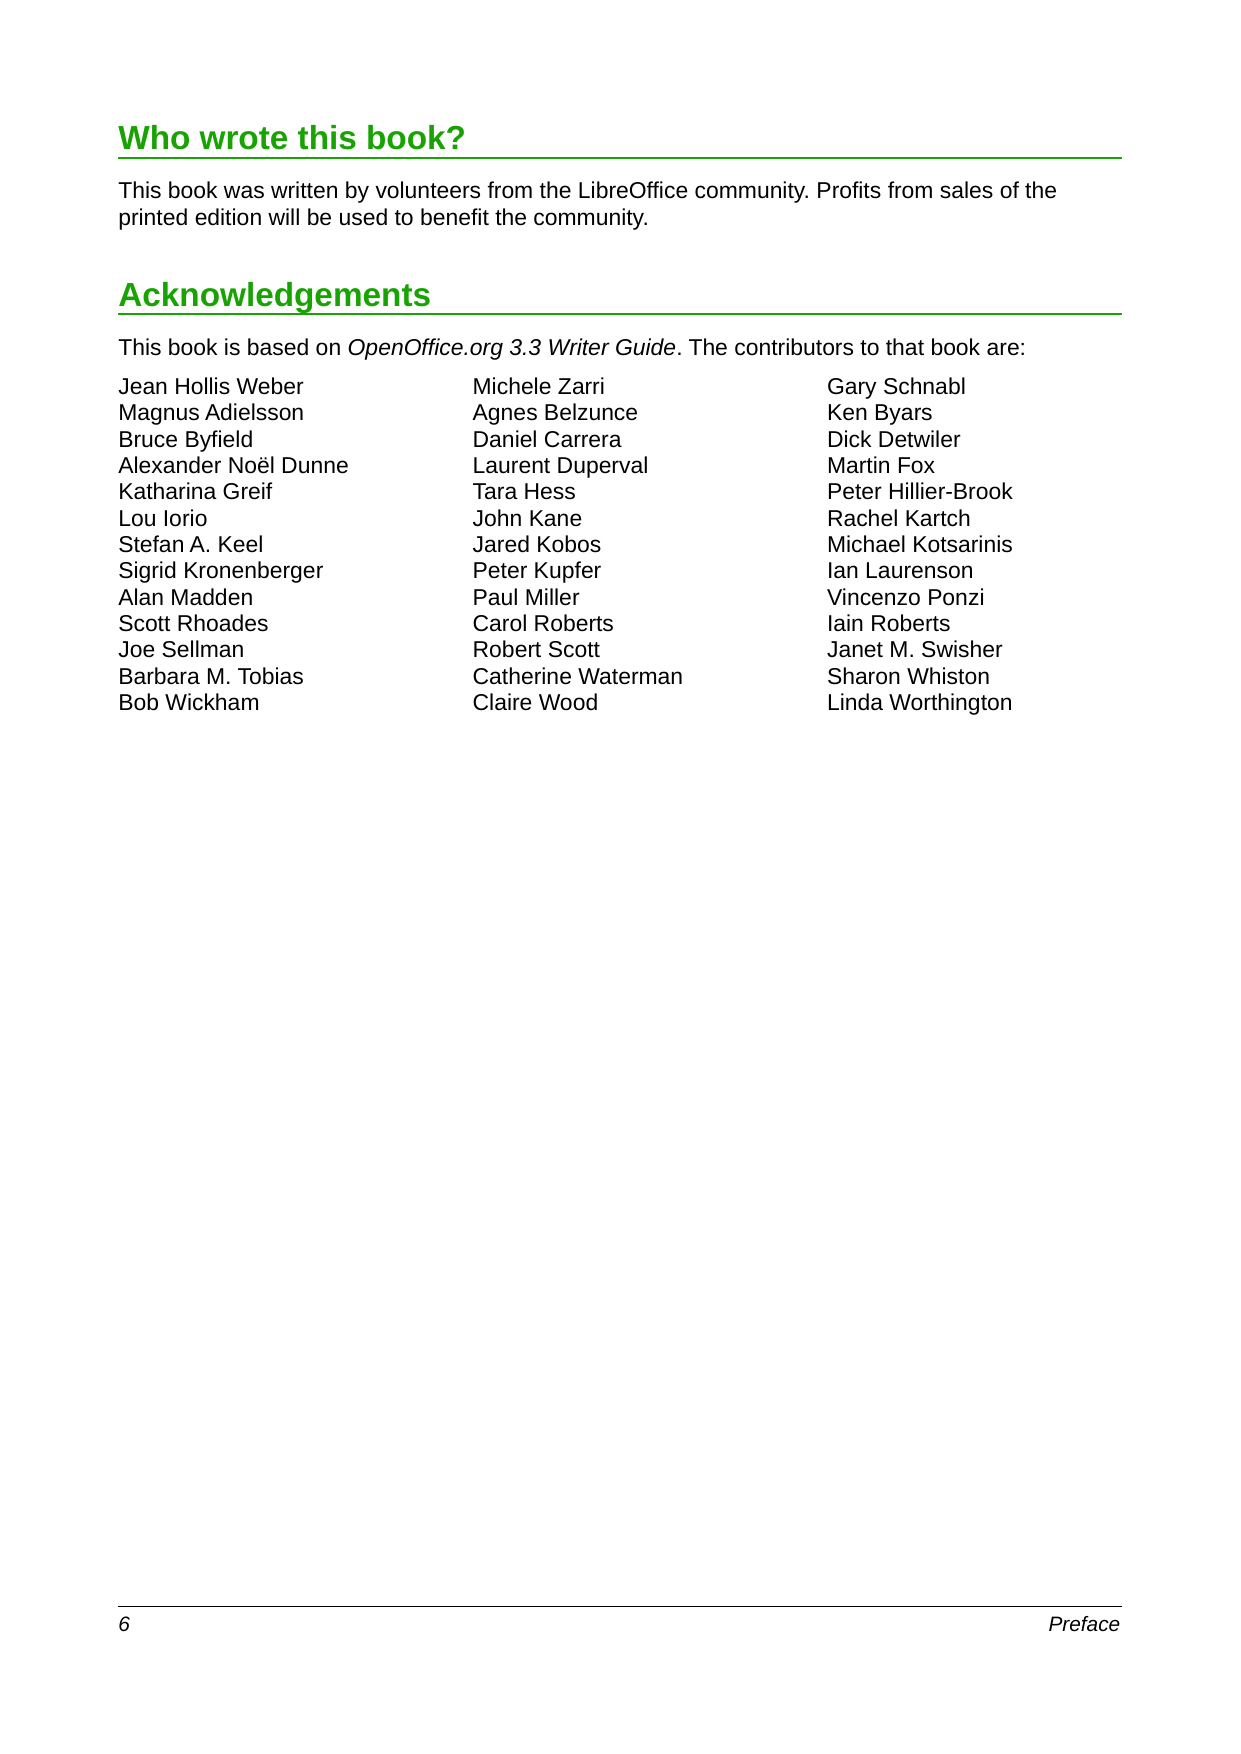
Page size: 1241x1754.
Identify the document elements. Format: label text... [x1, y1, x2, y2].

text Jean Hollis Weber Michele Zarri Gary Schnabl Magnus Adielsson Agnes Belzunce Ken Byars Bruce Byfield Daniel Carrera Dick Detwiler Alexander Noël Dunne Laurent Duperval Martin Fox Katharina Greif Tara Hess Peter Hillier-Brook Lou Iorio John Kane Rachel Kartch Stefan A. Keel Jared Kobos Michael Kotsarinis Sigrid Kronenberger Peter Kupfer Ian Laurenson Alan Madden Paul Miller Vincenzo Ponzi Scott Rhoades Carol Roberts Iain Roberts Joe Sellman Robert Scott Janet M. Swisher Barbara M. Tobias Catherine Waterman Sharon Whiston Bob Wickham Claire Wood Linda Worthington [118, 373, 1122, 715]
text This book is based on OpenOffice.org 3.3 Writer Guide. The contributors to that book are: [118, 334, 1122, 360]
subtitle Acknowledgements [118, 274, 1122, 313]
subtitle Who wrote this book? [118, 118, 1122, 157]
text This book was written by volunteers from the LibreOffice community. Profits from sales of the printed edition will be used to benefit the community. [118, 177, 1122, 230]
